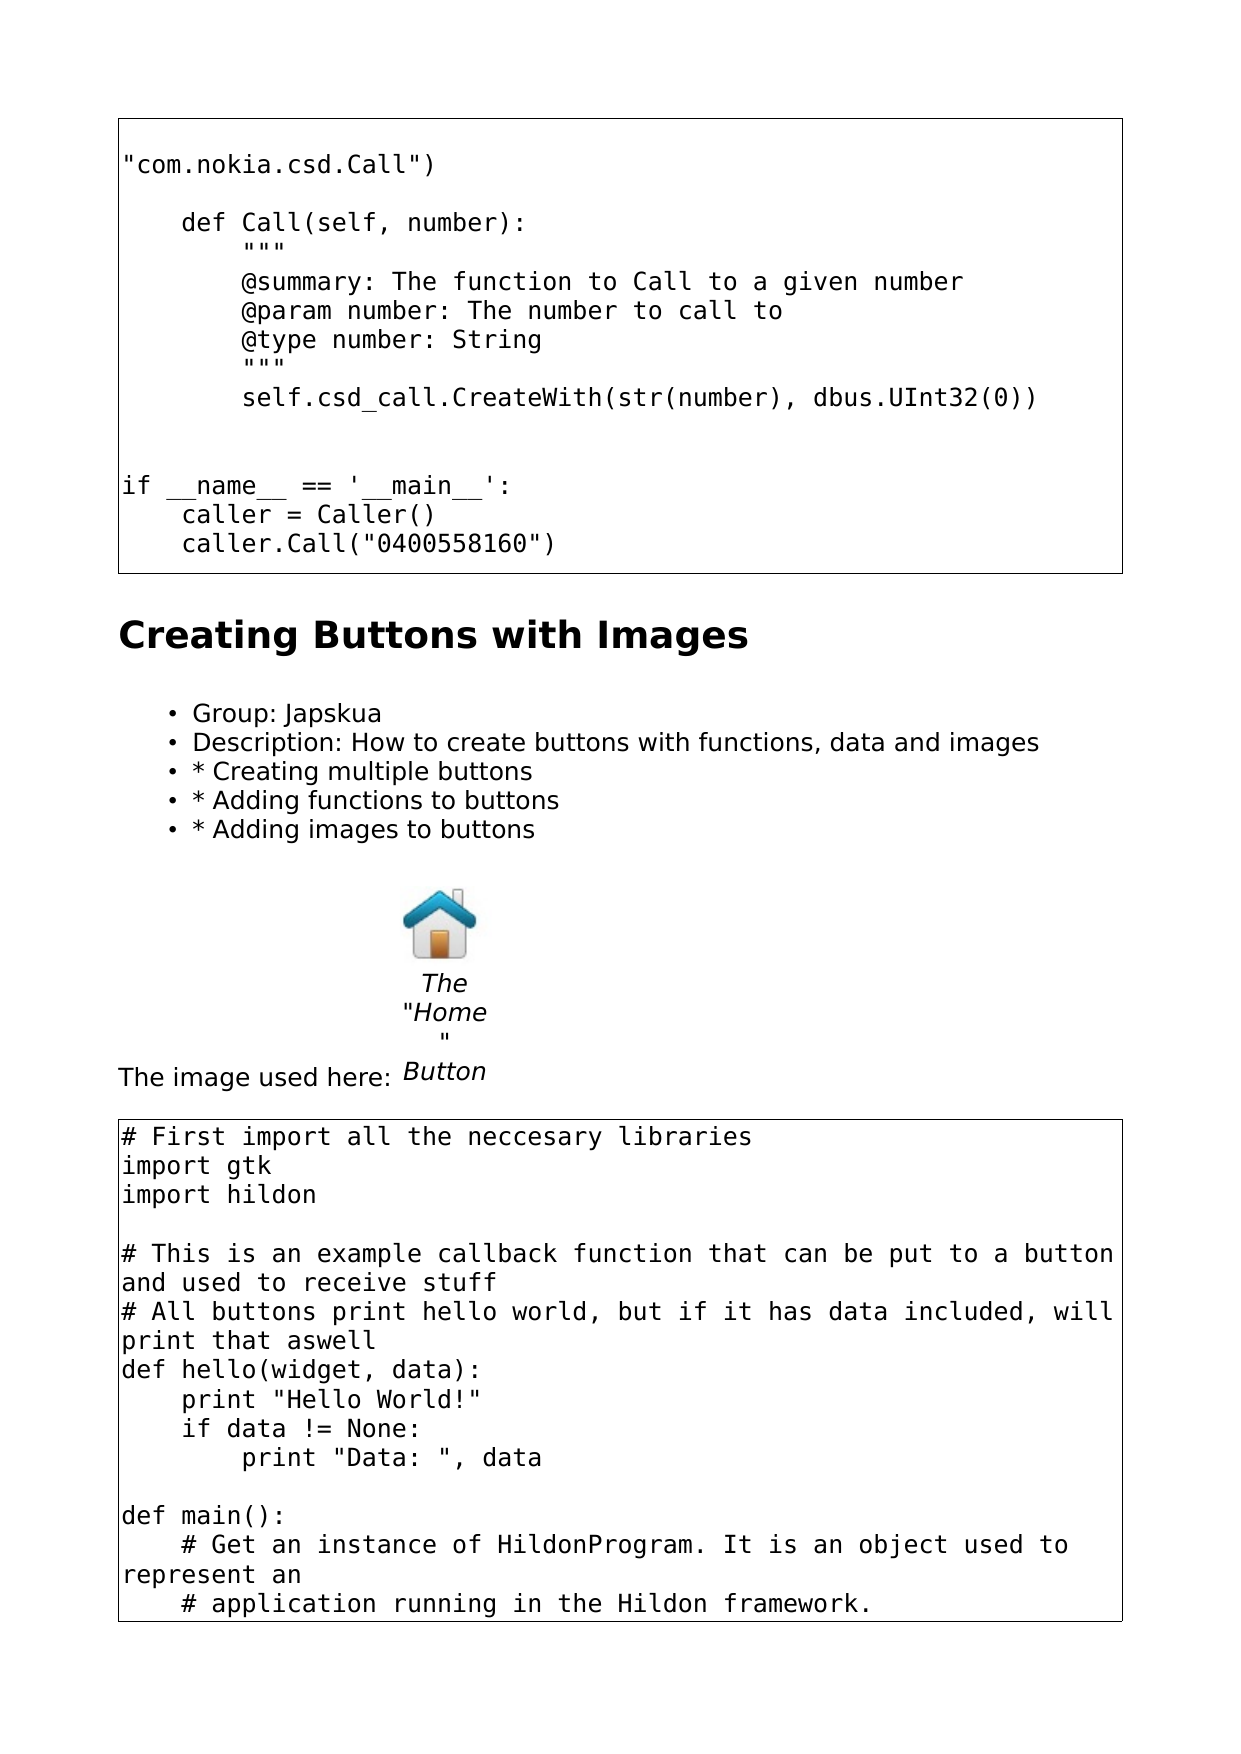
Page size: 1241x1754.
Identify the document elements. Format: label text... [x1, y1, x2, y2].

list * Adding images to buttons [177, 816, 1122, 845]
table_header # First import all the neccesary libraries import gtk import hildon # This is an example callback function that can be put to a button and used to receive stuff # All buttons print hello world, but if it has data included, will print that aswell def hello(widget, data): print "Hello World!" if data != None: print "Data: ", data def main(): # Get an instance of HildonProgram. It is an object used to represent an # application running in the Hildon framework. [119, 1120, 1122, 1621]
table_header "com.nokia.csd.Call") def Call(self, number): """ @summary: The function to Call to a given number @param number: The number to call to @type number: String """ self.csd_call.CreateWith(str(number), dbus.UInt32(0)) if __name__ == '__main__': caller = Caller() caller.Call("0400558160") [119, 119, 1122, 573]
text The image used here: [118, 874, 1122, 1092]
subtitle Creating Buttons with Images [118, 613, 1122, 657]
list * Creating multiple buttons [177, 757, 1122, 786]
list Group: Japskua [177, 699, 1122, 728]
text The "Home" Button [400, 970, 492, 1086]
list * Adding functions to buttons [177, 786, 1122, 816]
list Description: How to create buttons with functions, data and images [177, 728, 1122, 757]
picture [399, 886, 492, 970]
